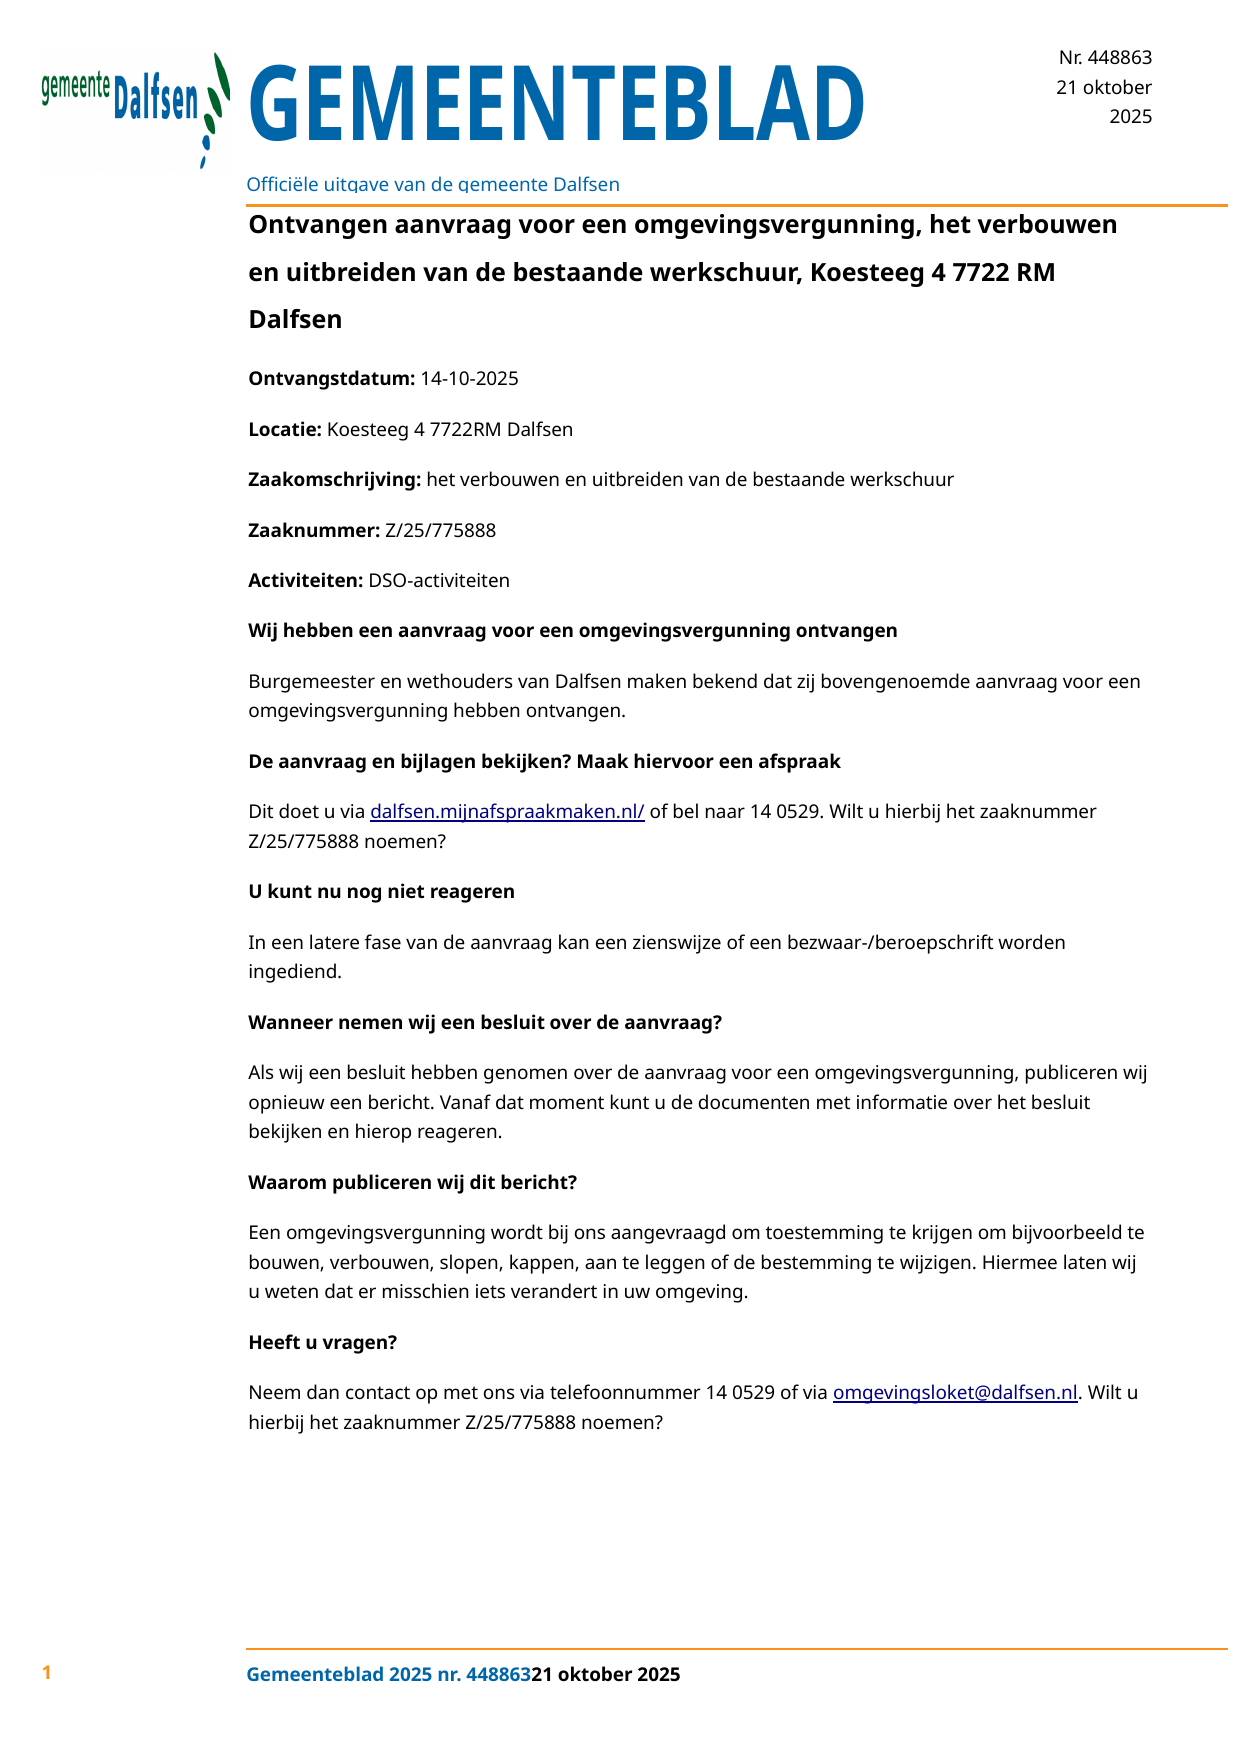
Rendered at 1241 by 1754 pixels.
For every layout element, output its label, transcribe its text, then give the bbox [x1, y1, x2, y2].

text U kunt nu nog niet reageren [248, 878, 1152, 904]
text Wanneer nemen wij een besluit over de aanvraag? [248, 1009, 1152, 1034]
text Zaakomschrijving: het verbouwen en uitbreiden van de bestaande werkschuur [248, 466, 1152, 492]
text De aanvraag en bijlagen bekijken? Maak hiervoor een afspraak [248, 748, 1152, 774]
text Een omgevingsvergunning wordt bij ons aangevraagd om toestemming te krijgen om bijvoorbeeld te bouwen, verbouwen, slopen, kappen, aan te leggen of de bestemming te wijzigen. Hiermee laten wij u weten dat er misschien iets verandert in uw omgeving. [248, 1219, 1152, 1304]
text Ontvangen aanvraag voor een omgevingsvergunning, het verbouwen en uitbreiden van de bestaande werkschuur, Koesteeg 4 7722 RM Dalfsen [248, 207, 1152, 336]
text Burgemeester en wethouders van Dalfsen maken bekend dat zij bovengenoemde aanvraag voor een omgevingsvergunning hebben ontvangen. [248, 668, 1152, 723]
text Wij hebben een aanvraag voor een omgevingsvergunning ontvangen [248, 618, 1152, 643]
text Waarom publiceren wij dit bericht? [248, 1169, 1152, 1194]
text Ontvangstdatum: 14-10-2025 [248, 366, 1152, 391]
text Als wij een besluit hebben genomen over de aanvraag voor een omgevingsvergunning, publiceren wij opnieuw een bericht. Vanaf dat moment kunt u de documenten met informatie over het besluit bekijken en hierop reageren. [248, 1059, 1152, 1144]
text Dit doet u via dalfsen.mijnafspraakmaken.nl/ of bel naar 14 0529. Wilt u hierbij het zaaknummer Z/25/775888 noemen? [248, 798, 1152, 854]
text Zaaknummer: Z/25/775888 [248, 517, 1152, 542]
text Locatie: Koesteeg 4 7722RM Dalfsen [248, 416, 1152, 442]
text Activiteiten: DSO-activiteiten [248, 567, 1152, 593]
text Heeft u vragen? [248, 1329, 1152, 1354]
picture [41, 47, 231, 172]
text In een latere fase van de aanvraag kan een zienswijze of een bezwaar-/beroepschrift worden ingediend. [248, 929, 1152, 984]
text Neem dan contact op met ons via telefoonnummer 14 0529 of via omgevingsloket@dalfsen.nl. Wilt u hierbij het zaaknummer Z/25/775888 noemen? [248, 1379, 1152, 1434]
